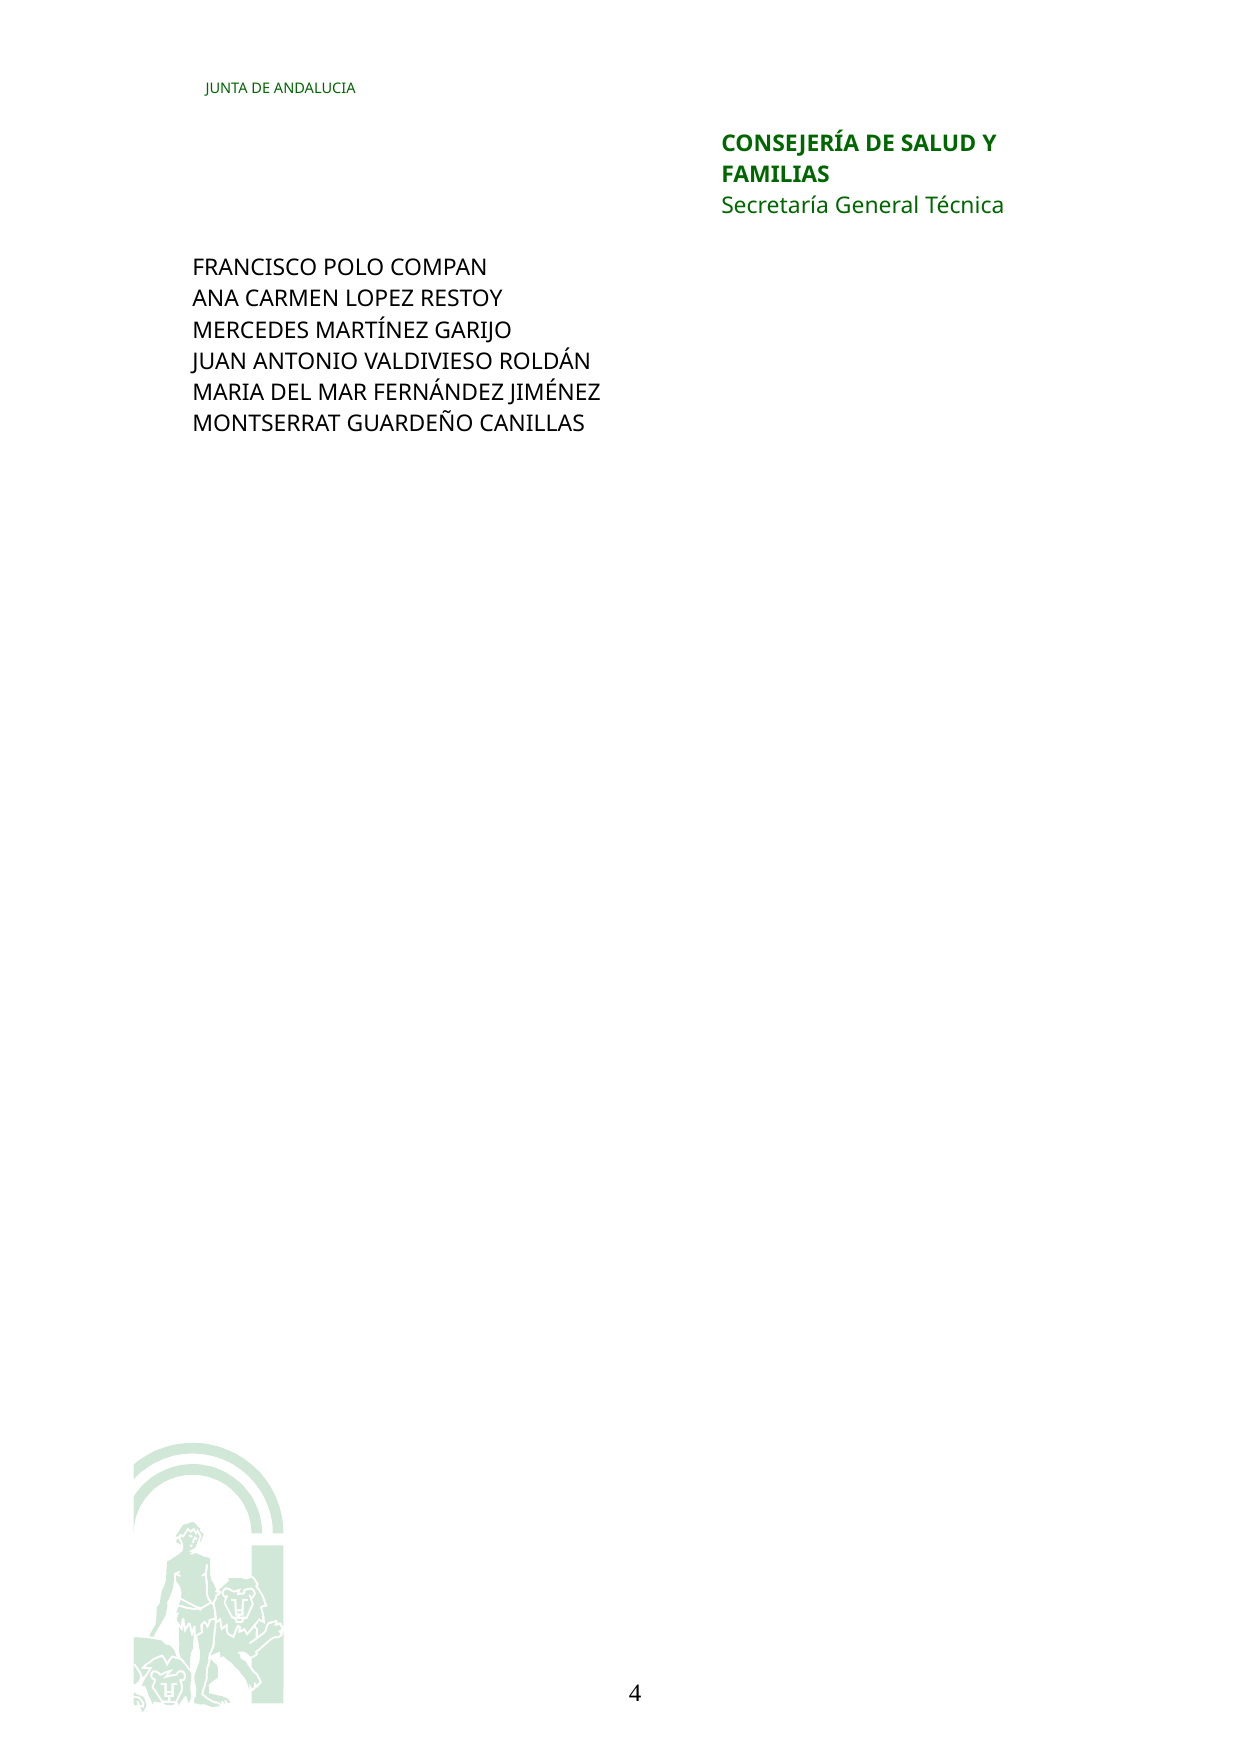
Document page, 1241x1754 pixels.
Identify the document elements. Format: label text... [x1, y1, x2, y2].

text MONTSERRAT GUARDEÑO CANILLAS [192, 407, 1078, 438]
text FRANCISCO POLO COMPAN [192, 251, 1078, 282]
text MARIA DEL MAR FERNÁNDEZ JIMÉNEZ [192, 376, 1078, 407]
text ANA CARMEN LOPEZ RESTOY [192, 282, 1078, 313]
text JUAN ANTONIO VALDIVIESO ROLDÁN [192, 345, 1078, 376]
text MERCEDES MARTÍNEZ GARIJO [192, 313, 1078, 345]
